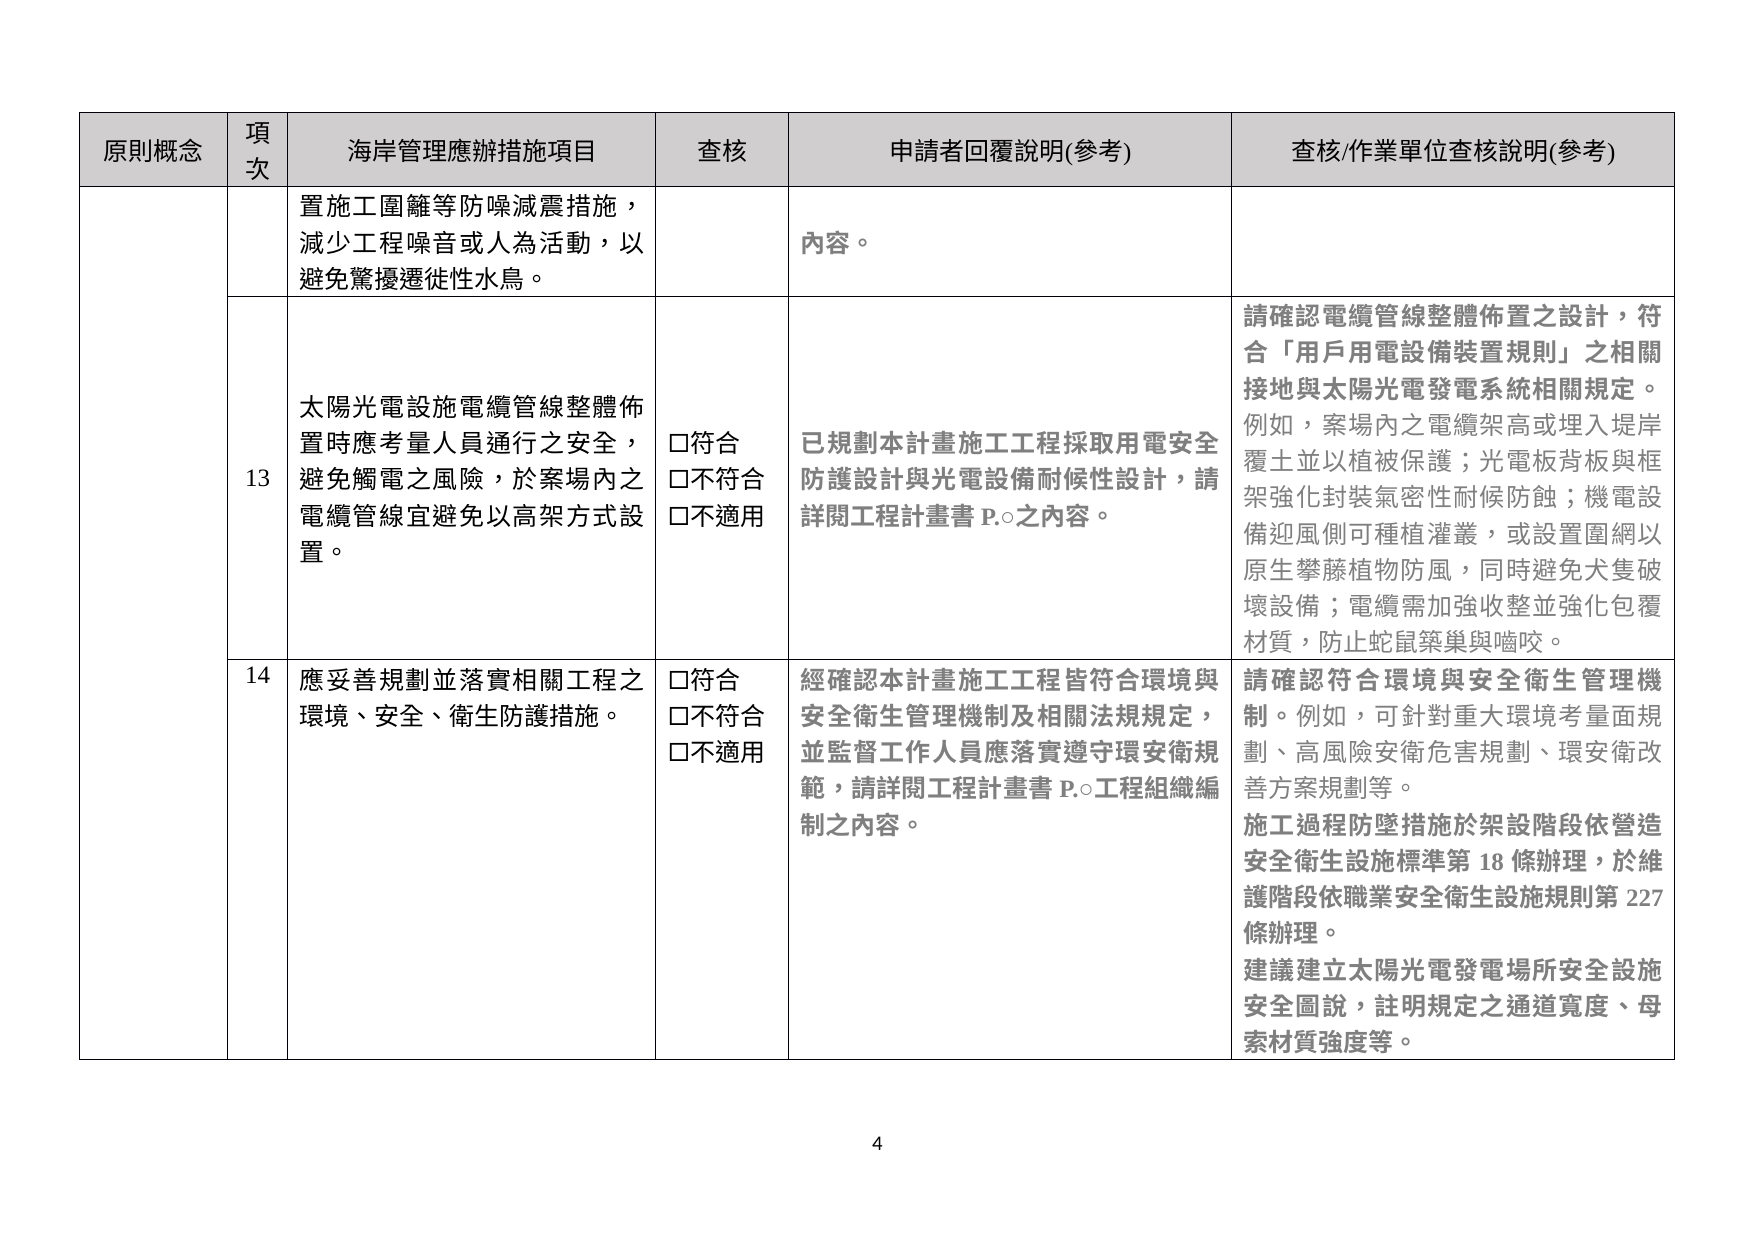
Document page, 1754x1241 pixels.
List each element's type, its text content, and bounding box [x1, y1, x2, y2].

table_cell 14 [228, 660, 287, 1059]
table_cell 太陽光電設施電纜管線整體佈置時應考量人員通行之安全，避免觸電之風險，於案場內之電纜管線宜避免以高架方式設置。 [288, 297, 655, 659]
table_cell [228, 187, 287, 296]
table_cell 13 [228, 297, 287, 659]
table_header 查核/作業單位查核說明(參考) [1232, 113, 1674, 186]
table_cell 經確認本計畫施工工程皆符合環境與安全衛生管理機制及相關法規規定，並監督工作人員應落實遵守環安衛規範，請詳閱工程計畫書P.○工程組織編制之內容。 [789, 660, 1231, 1059]
table_cell 符合 不符合 不適用 [656, 660, 788, 1059]
table_cell 內容。 [789, 187, 1231, 296]
table_cell [1232, 187, 1674, 296]
table_header 原則概念 [80, 113, 227, 186]
table_cell 請確認符合環境與安全衛生管理機制。例如，可針對重大環境考量面規劃、高風險安衛危害規劃、環安衛改善方案規劃等。 施工過程防墜措施於架設階段依營造安全衛生設施標準第 18 條辦理，於維護階段依職業安全衛生設施規則第 227 條辦理。 建議建立太陽光電發電場所安全設施安全圖說，註明規定之通道寬度、母索材質強度等。 [1232, 660, 1674, 1059]
table_header 海岸管理應辦措施項目 [288, 113, 655, 186]
table_cell 應妥善規劃並落實相關工程之環境、安全、衛生防護措施。 [288, 660, 655, 1059]
table_cell 已規劃本計畫施工工程採取用電安全防護設計與光電設備耐候性設計，請詳閱工程計畫書P.○之內容。 [789, 297, 1231, 659]
table_cell 符合 不符合 不適用 [656, 297, 788, 659]
table_header 查核 [656, 113, 788, 186]
table_header 項次 [228, 113, 287, 186]
table_cell [656, 187, 788, 296]
table_cell [80, 187, 227, 1059]
table_cell 請確認電纜管線整體佈置之設計，符合「用戶用電設備裝置規則」之相關接地與太陽光電發電系統相關規定。例如，案場內之電纜架高或埋入堤岸覆土並以植被保護；光電板背板與框架強化封裝氣密性耐候防蝕；機電設備迎風側可種植灌叢，或設置圍網以原生攀藤植物防風，同時避免犬隻破壞設備；電纜需加強收整並強化包覆材質，防止蛇鼠築巢與嚙咬。 [1232, 297, 1674, 659]
table_cell 置施工圍籬等防噪減震措施，減少工程噪音或人為活動，以避免驚擾遷徙性水鳥。 [288, 187, 655, 296]
table_header 申請者回覆說明(參考) [789, 113, 1231, 186]
